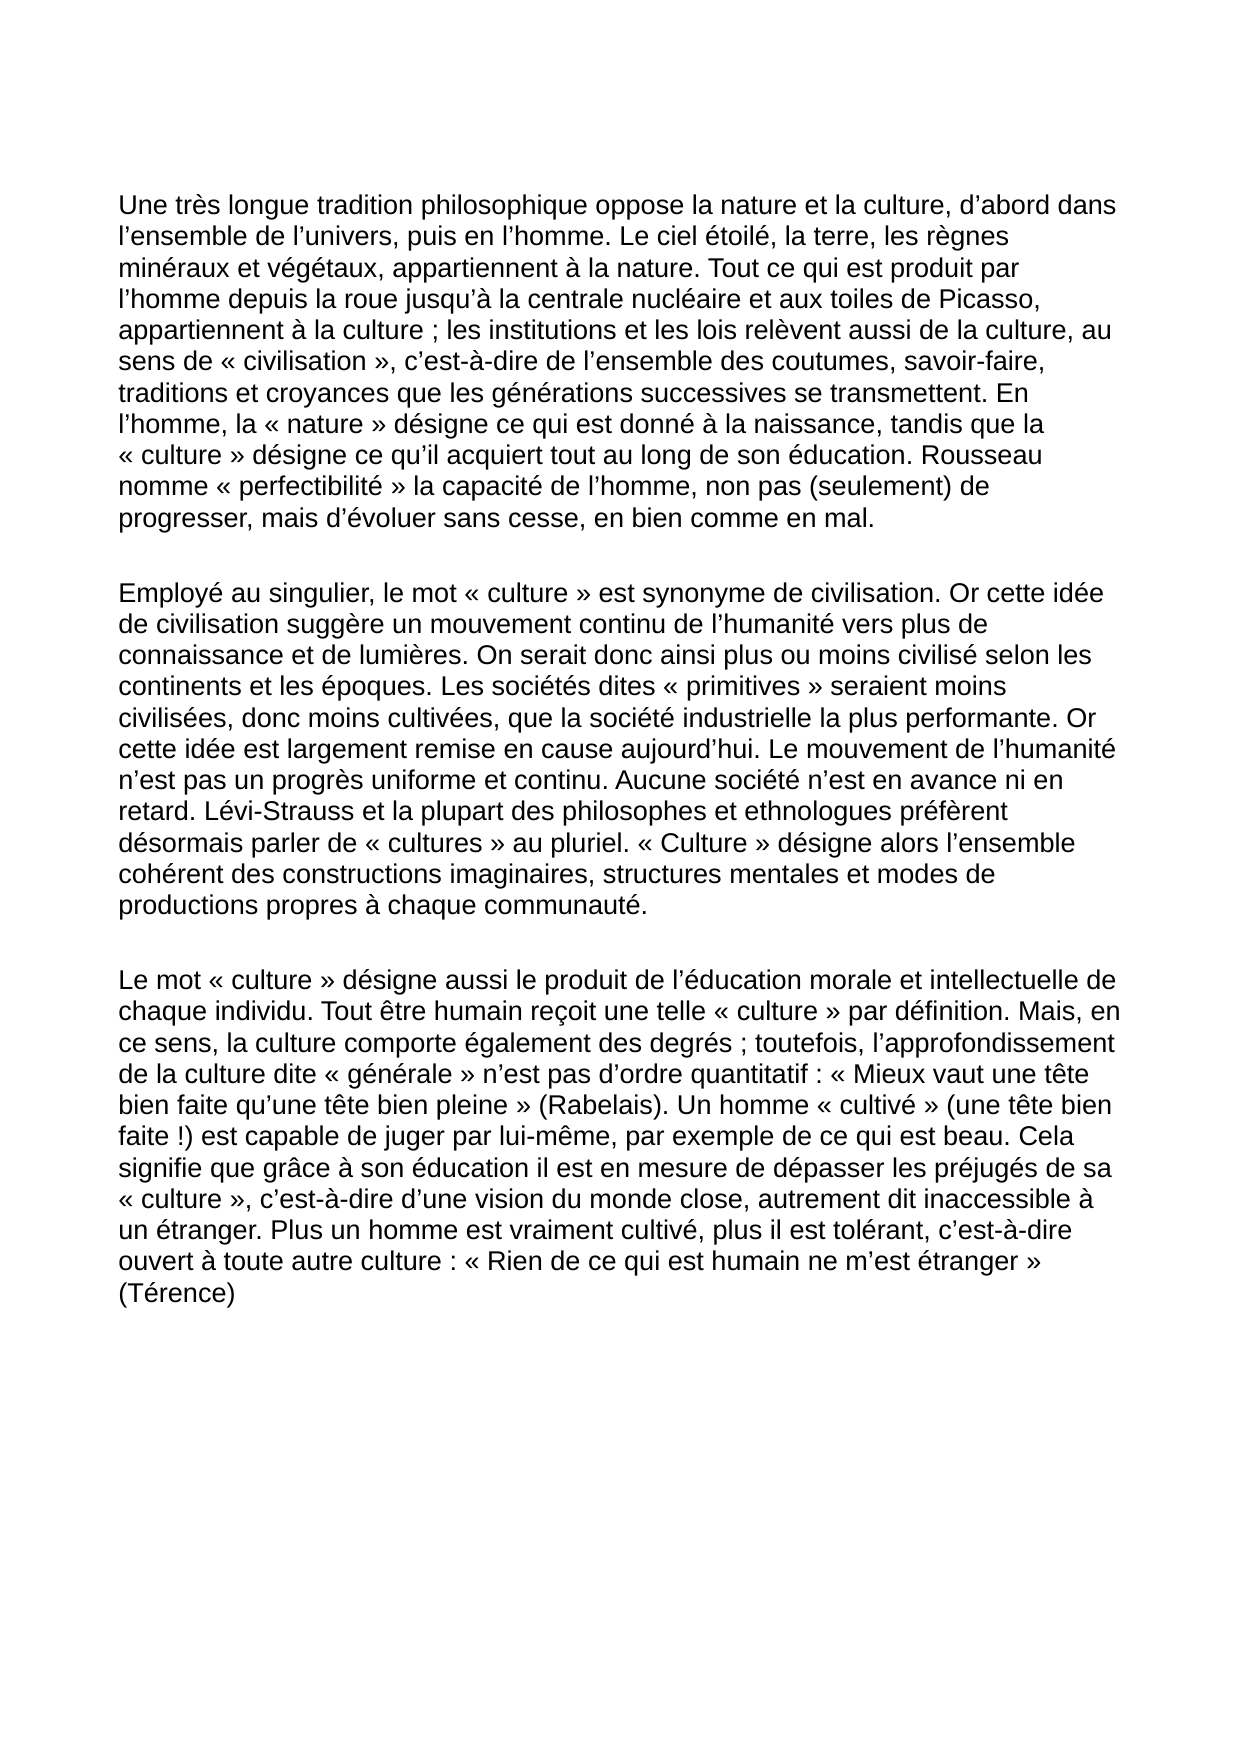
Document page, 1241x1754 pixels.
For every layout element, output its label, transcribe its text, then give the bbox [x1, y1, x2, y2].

subtitle LA CULTURE ET LES CULTURES [118, 545, 1122, 577]
text Employé au singulier, le mot « culture » est synonyme de civilisation. Or cette idée de civilisation suggère un mouvement continu de l’humanité vers plus de connaissance et de lumières. On serait donc ainsi plus ou moins civilisé selon les continents et les époques. Les sociétés dites « primitives » seraient moins civilisées, donc moins cultivées, que la société industrielle la plus performante. Or cette idée est largement remise en cause aujourd’hui. Le mouvement de l’humanité n’est pas un progrès uniforme et continu. Aucune société n’est en avance ni en retard. Lévi-Strauss et la plupart des philosophes et ethnologues préfèrent désormais parler de « cultures » au pluriel. « Culture » désigne alors l’ensemble cohérent des constructions imaginaires, structures mentales et modes de productions propres à chaque communauté. [118, 577, 1122, 920]
subtitle SUJETS DE DISSERTATION [118, 1320, 1122, 1352]
subtitle NATURE ET CULTURE [118, 143, 1122, 177]
text Une très longue tradition philosophique oppose la nature et la culture, d’abord dans l’ensemble de l’univers, puis en l’homme. Le ciel étoilé, la terre, les règnes minéraux et végétaux, appartiennent à la nature. Tout ce qui est produit par l’homme depuis la roue jusqu’à la centrale nucléaire et aux toiles de Picasso, appartiennent à la culture ; les institutions et les lois relèvent aussi de la culture, au sens de « civilisation », c’est-à-dire de l’ensemble des coutumes, savoir-faire, traditions et croyances que les générations successives se transmettent. En l’homme, la « nature » désigne ce qui est donné à la naissance, tandis que la « culture » désigne ce qu’il acquiert tout au long de son éducation. Rousseau nomme « perfectibilité » la capacité de l’homme, non pas (seulement) de progresser, mais d’évoluer sans cesse, en bien comme en mal. [118, 189, 1122, 533]
subtitle CULTURE GÉNÉRALE, CULTURE UNIVERSELLE [118, 933, 1122, 964]
text Le mot « culture » désigne aussi le produit de l’éducation morale et intellectuelle de chaque individu. Tout être humain reçoit une telle « culture » par définition. Mais, en ce sens, la culture comporte également des degrés ; toutefois, l’approfondissement de la culture dite « générale » n’est pas d’ordre quantitatif : « Mieux vaut une tête bien faite qu’une tête bien pleine » (Rabelais). Un homme « cultivé » (une tête bien faite !) est capable de juger par lui-même, par exemple de ce qui est beau. Cela signifie que grâce à son éducation il est en mesure de dépasser les préjugés de sa « culture », c’est-à-dire d’une vision du monde close, autrement dit inaccessible à un étranger. Plus un homme est vraiment cultivé, plus il est tolérant, c’est-à-dire ouvert à toute autre culture : « Rien de ce qui est humain ne m’est étranger » (Térence) [118, 964, 1122, 1308]
